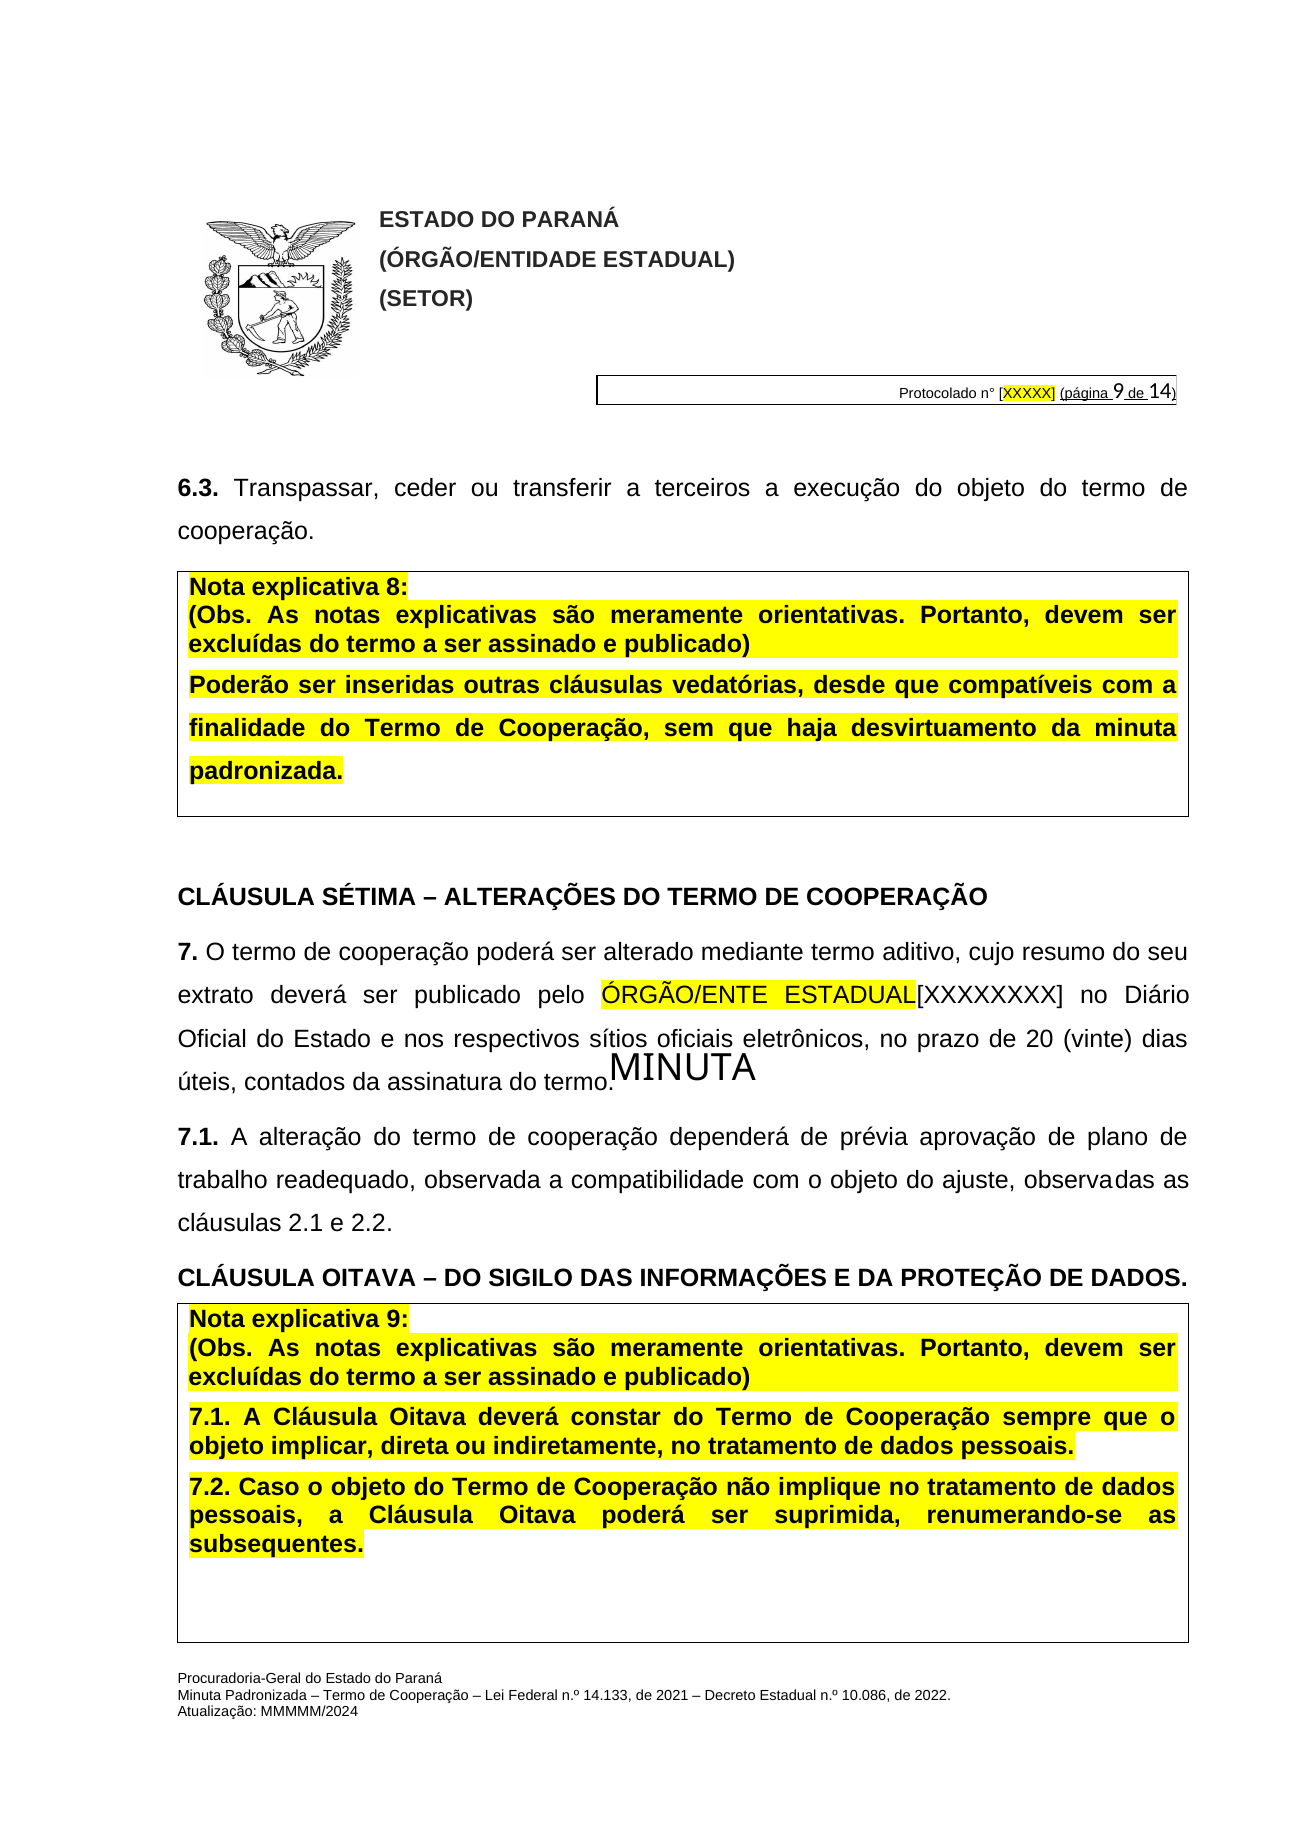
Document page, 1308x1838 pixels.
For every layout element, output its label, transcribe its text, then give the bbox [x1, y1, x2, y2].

picture [202, 219, 359, 378]
table_header Nota explicativa 8: (Obs. As notas explicativas são meramente orientativas. Portanto, devem ser excluídas do termo a ser assinado e publicado) Poderão ser inseridas outras cláusulas vedatórias, desde que compatíveis com a finalidade do Termo de Cooperação, sem que haja desvirtuamento da minuta padronizada. [178, 572, 1188, 816]
text 7.1. A alteração do termo de cooperação dependerá de prévia aprovação de plano de trabalho readequado, observada a compatibilidade com o objeto do ajuste, observadas as cláusulas 2.1 e 2.2. [177, 1122, 1189, 1237]
text 6.3. Transpassar, ceder ou transferir a terceiros a execução do objeto do termo de cooperação. [177, 472, 1189, 544]
text CLÁUSULA SÉTIMA – ALTERAÇÕES DO TERMO DE COOPERAÇÃO [177, 882, 1189, 911]
text 7. O termo de cooperação poderá ser alterado mediante termo aditivo, cujo resumo do seu extrato deverá ser publicado pelo ÓRGÃO/ENTE ESTADUAL[XXXXXXXX] no Diário Oficial do Estado e nos respectivos sítios oficiais eletrônicos, no prazo de 20 (vinte) dias úteis, contados da assinatura do termo. [177, 937, 1189, 1095]
subtitle CLÁUSULA OITAVA – DO SIGILO DAS INFORMAÇÕES E DA PROTEÇÃO DE DADOS. [177, 1263, 1189, 1291]
table_header Nota explicativa 9: (Obs. As notas explicativas são meramente orientativas. Portanto, devem ser excluídas do termo a ser assinado e publicado) 7.1. A Cláusula Oitava deverá constar do Termo de Cooperação sempre que o objeto implicar, direta ou indiretamente, no tratamento de dados pessoais. 7.2. Caso o objeto do Termo de Cooperação não implique no tratamento de dados pessoais, a Cláusula Oitava poderá ser suprimida, renumerando-se as subsequentes. [178, 1304, 1188, 1642]
